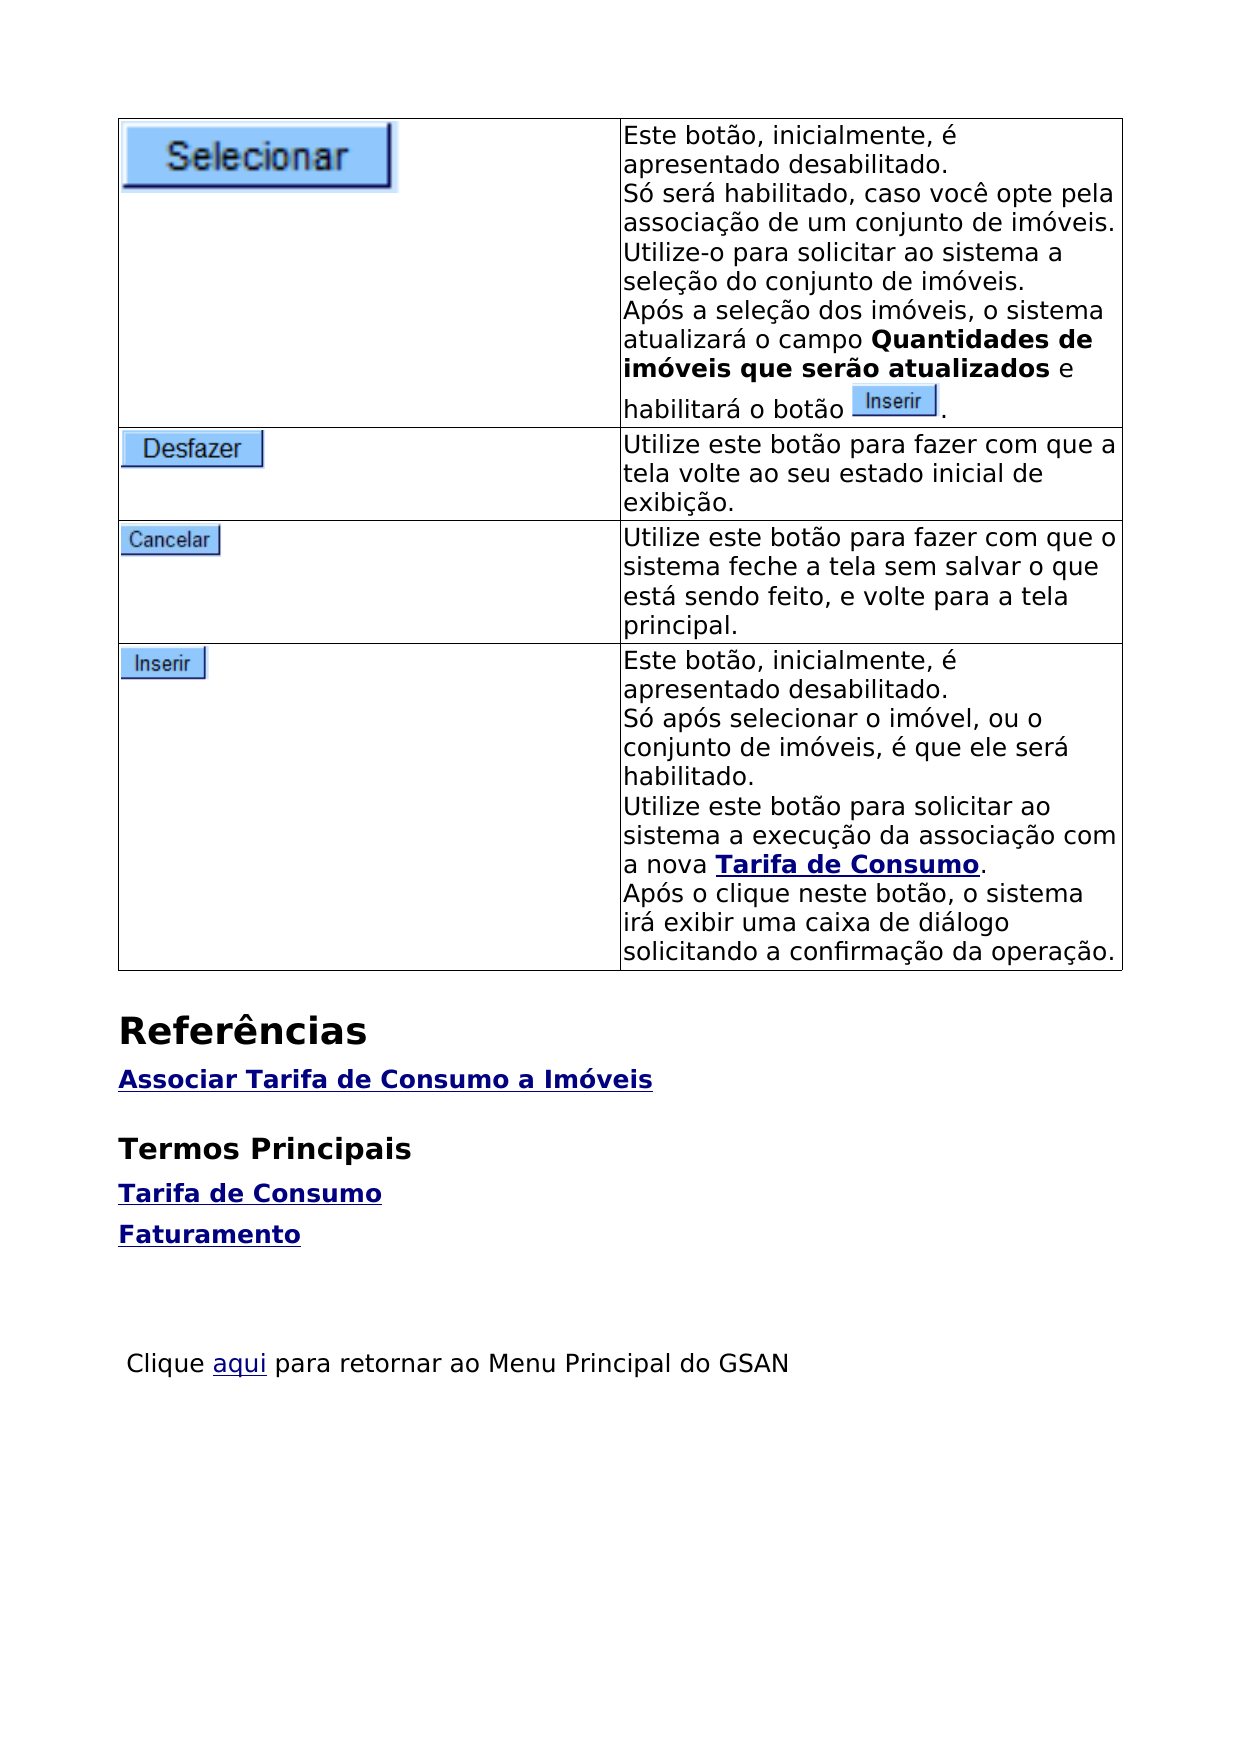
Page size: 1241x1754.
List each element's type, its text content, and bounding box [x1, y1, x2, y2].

subtitle Referências [118, 1009, 1122, 1053]
picture [121, 430, 265, 469]
table_cell [119, 428, 620, 520]
table_cell Utilize este botão para fazer com que o sistema feche a tela sem salvar o que está sendo feito, e volte para a tela principal. [621, 521, 1122, 643]
table_cell Este botão, inicialmente, é apresentado desabilitado. Só será habilitado, caso você opte pela associação de um conjunto de imóveis. Utilize-o para solicitar ao sistema a seleção do conjunto de imóveis. Após a seleção dos imóveis, o sistema atualizará o campo Quantidades de imóveis que serão atualizados e habilitará o botão . [621, 119, 1122, 427]
table_cell [119, 521, 620, 643]
text Tarifa de Consumo [118, 1179, 1122, 1208]
table_cell [119, 644, 620, 970]
subtitle Termos Principais [118, 1132, 1122, 1166]
table_cell Este botão, inicialmente, é apresentado desabilitado. Só após selecionar o imóvel, ou o conjunto de imóveis, é que ele será habilitado. Utilize este botão para solicitar ao sistema a execução da associação com a nova Tarifa de Consumo. Após o clique neste botão, o sistema irá exibir uma caixa de diálogo solicitando a confirmação da operação. [621, 644, 1122, 970]
text Faturamento [118, 1221, 1122, 1250]
text Associar Tarifa de Consumo a Imóveis [118, 1066, 1122, 1095]
picture [121, 523, 222, 557]
table_cell [119, 119, 620, 427]
picture [121, 121, 403, 193]
picture [121, 646, 209, 681]
picture [852, 383, 940, 418]
text Clique aqui para retornar ao Menu Principal do GSAN [118, 1262, 1122, 1379]
table_cell Utilize este botão para fazer com que a tela volte ao seu estado inicial de exibição. [621, 428, 1122, 520]
